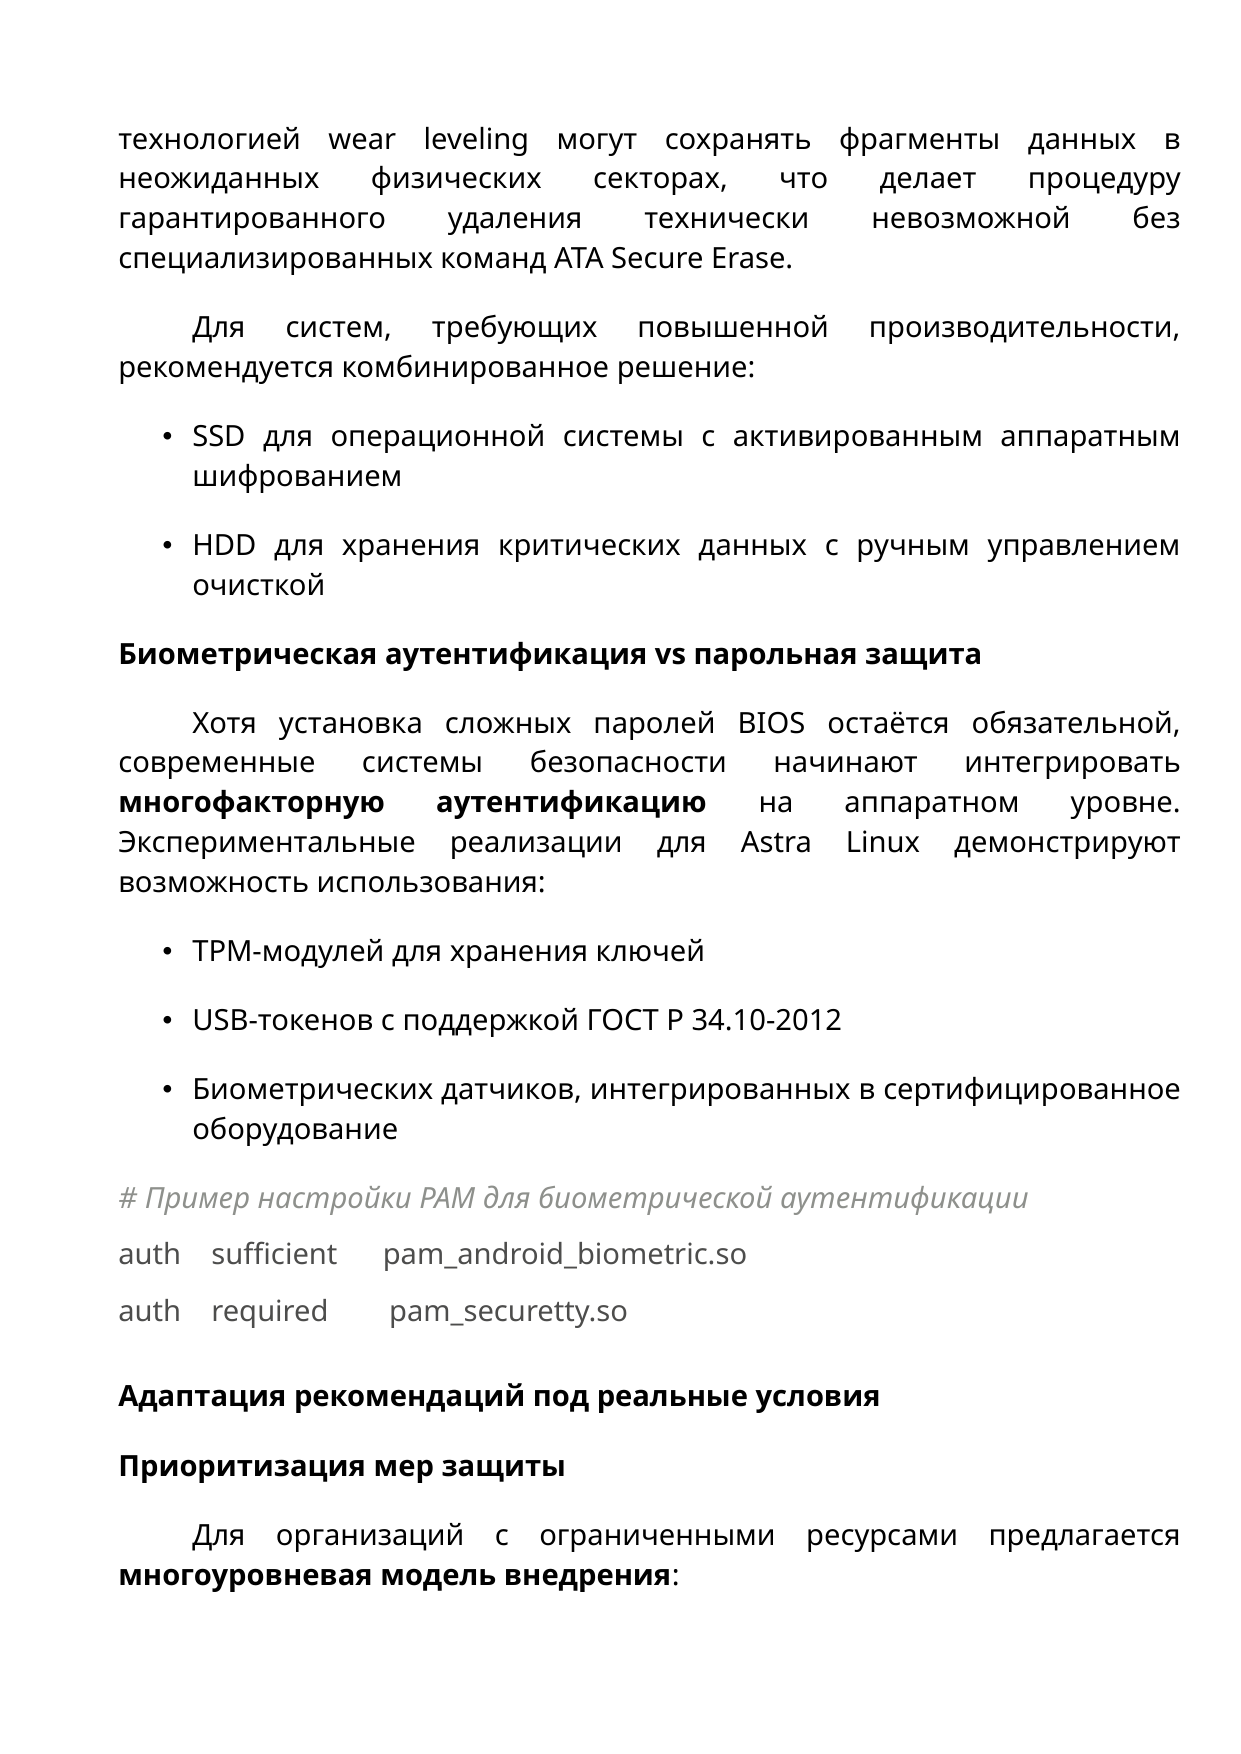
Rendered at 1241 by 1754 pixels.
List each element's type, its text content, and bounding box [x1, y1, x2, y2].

text Хотя установка сложных паролей BIOS остаётся обязательной, современные системы безопасности начинают интегрировать многофакторную аутентификацию на аппаратном уровне. Экспериментальные реализации для Astra Linux демонстрируют возможность использования: [118, 702, 1181, 901]
text технологией wear leveling могут сохранять фрагменты данных в неожиданных физических секторах, что делает процедуру гарантированного удаления технически невозможной без специализированных команд ATA Secure Erase. [118, 118, 1181, 277]
list USB-токенов с поддержкой ГОСТ Р 34.10-2012 [162, 999, 1181, 1039]
subtitle Биометрическая аутентификация vs парольная защита [118, 633, 1181, 673]
list HDD для хранения критических данных с ручным управлением очисткой [162, 524, 1181, 603]
text # Пример настройки PAM для биометрической аутентификации [118, 1177, 1181, 1217]
text Для организаций с ограниченными ресурсами предлагается многоуровневая модель внедрения: [118, 1514, 1181, 1593]
list Биометрических датчиков, интегрированных в сертифицированное оборудование [162, 1068, 1181, 1148]
list SSD для операционной системы с активированным аппаратным шифрованием [162, 415, 1181, 494]
text Для систем, требующих повышенной производительности, рекомендуется комбинированное решение: [118, 306, 1181, 386]
subtitle Приоритизация мер защиты [118, 1445, 1181, 1484]
text auth sufficient pam_android_biometric.so [118, 1233, 1181, 1273]
subtitle Адаптация рекомендаций под реальные условия [118, 1376, 1181, 1415]
text auth required pam_securetty.so [118, 1290, 1181, 1329]
list TPM-модулей для хранения ключей [162, 930, 1181, 970]
